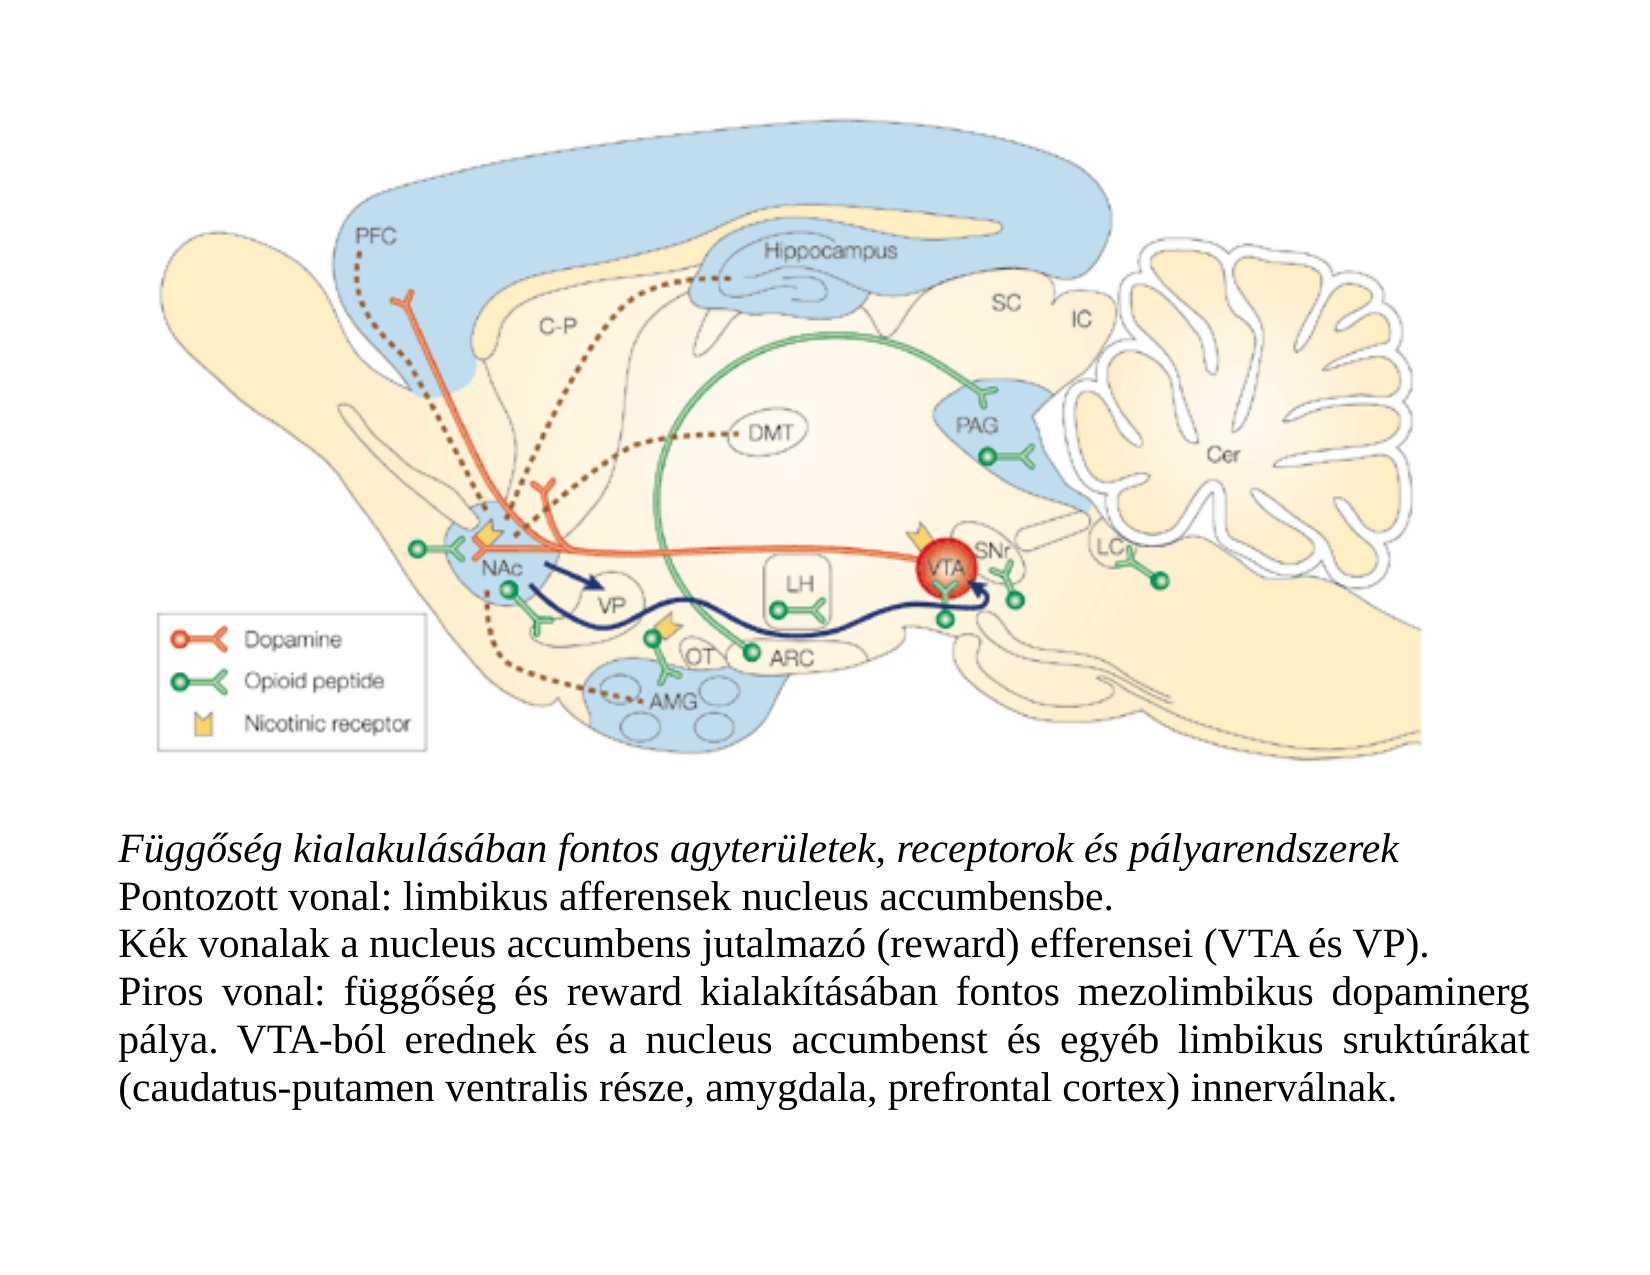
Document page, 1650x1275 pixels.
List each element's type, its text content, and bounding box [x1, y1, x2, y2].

text Piros vonal: függőség és reward kialakításában fontos mezolimbikus dopaminerg pálya. VTA-ból erednek és a nucleus accumbenst és egyéb limbikus sruktúrákat (caudatus-putamen ventralis része, amygdala, prefrontal cortex) innerválnak. [118, 967, 1532, 1111]
text Függőség kialakulásában fontos agyterületek, receptorok és pályarendszerek [118, 118, 1532, 871]
text Pontozott vonal: limbikus afferensek nucleus accumbensbe. [118, 871, 1532, 919]
picture [151, 70, 1446, 823]
text Kék vonalak a nucleus accumbens jutalmazó (reward) efferensei (VTA és VP). [118, 919, 1532, 967]
